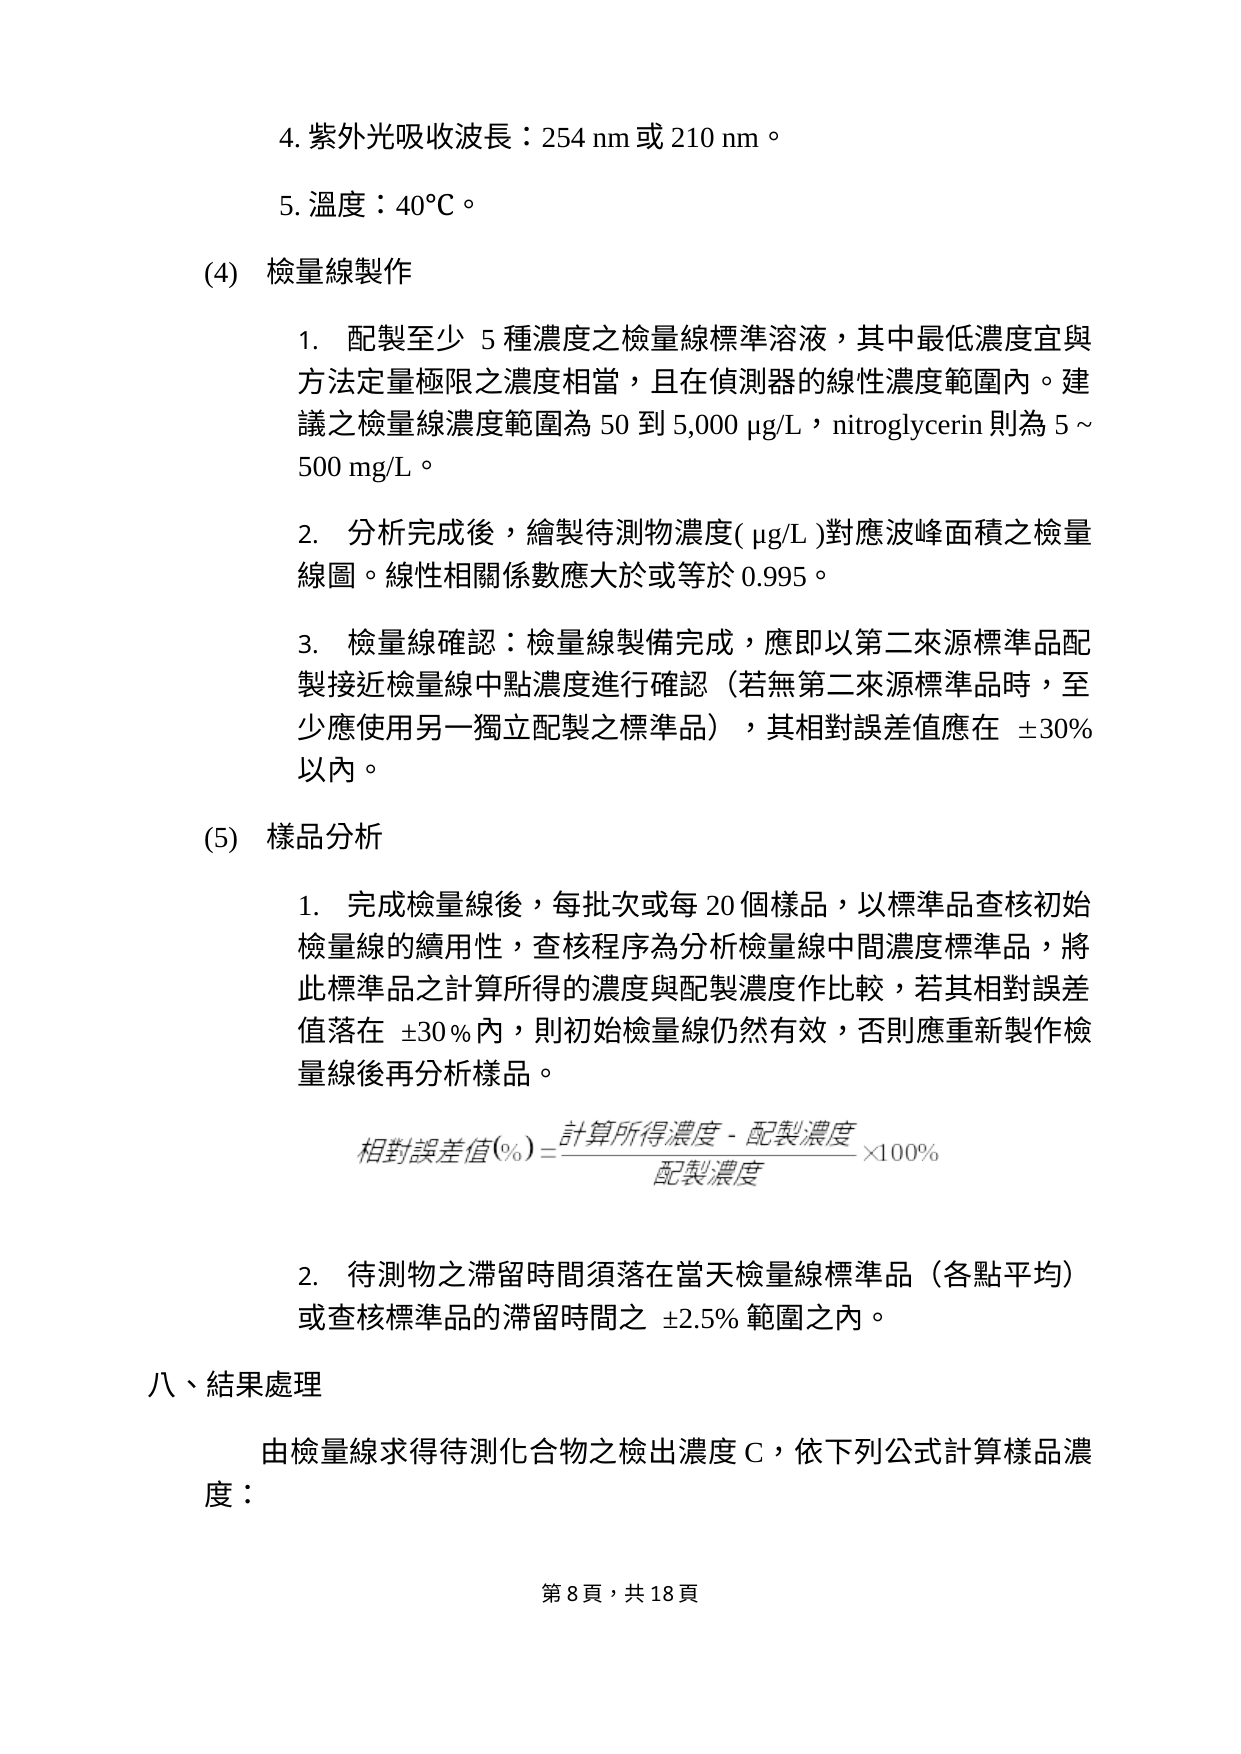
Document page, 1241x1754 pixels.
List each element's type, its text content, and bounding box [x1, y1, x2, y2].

list 樣品分析 [204, 814, 1092, 856]
list 分析完成後，繪製待測物濃度( μg/L )對應波峰面積之檢量線圖。線性相關係數應大於或等於0.995。 [298, 510, 1092, 594]
list 完成檢量線後，每批次或每20個樣品，以標準品查核初始檢量線的續用性，查核程序為分析檢量線中間濃度標準品，將此標準品之計算所得的濃度與配製濃度作比較，若其相對誤差值落在 ±30﹪內，則初始檢量線仍然有效，否則應重新製作檢量線後再分析樣品。 [298, 881, 1092, 1092]
list 待測物之滯留時間須落在當天檢量線標準品（各點平均）或查核標準品的滯留時間之 ±2.5% 範圍之內。 [298, 1252, 1092, 1336]
text 由檢量線求得待測化合物之檢出濃度C，依下列公式計算樣品濃度： [204, 1429, 1092, 1513]
list 配製至少 5 種濃度之檢量線標準溶液，其中最低濃度宜與方法定量極限之濃度相當，且在偵測器的線性濃度範圍內。建議之檢量線濃度範圍為50 到5,000 μg/L，nitroglycerin則為5 ~ 500 mg/L。 [298, 316, 1092, 485]
list 檢量線製作 [204, 248, 1092, 291]
list 檢量線確認：檢量線製備完成，應即以第二來源標準品配製接近檢量線中點濃度進行確認（若無第二來源標準品時，至少應使用另一獨立配製之標準品），其相對誤差值應在 30% 以內。 [298, 619, 1092, 789]
text 4. 紫外光吸收波長：254 nm或210 nm。 [279, 114, 1092, 156]
text 八、結果處理 [148, 1361, 1092, 1404]
text 5. 溫度：40℃。 [279, 181, 1092, 223]
